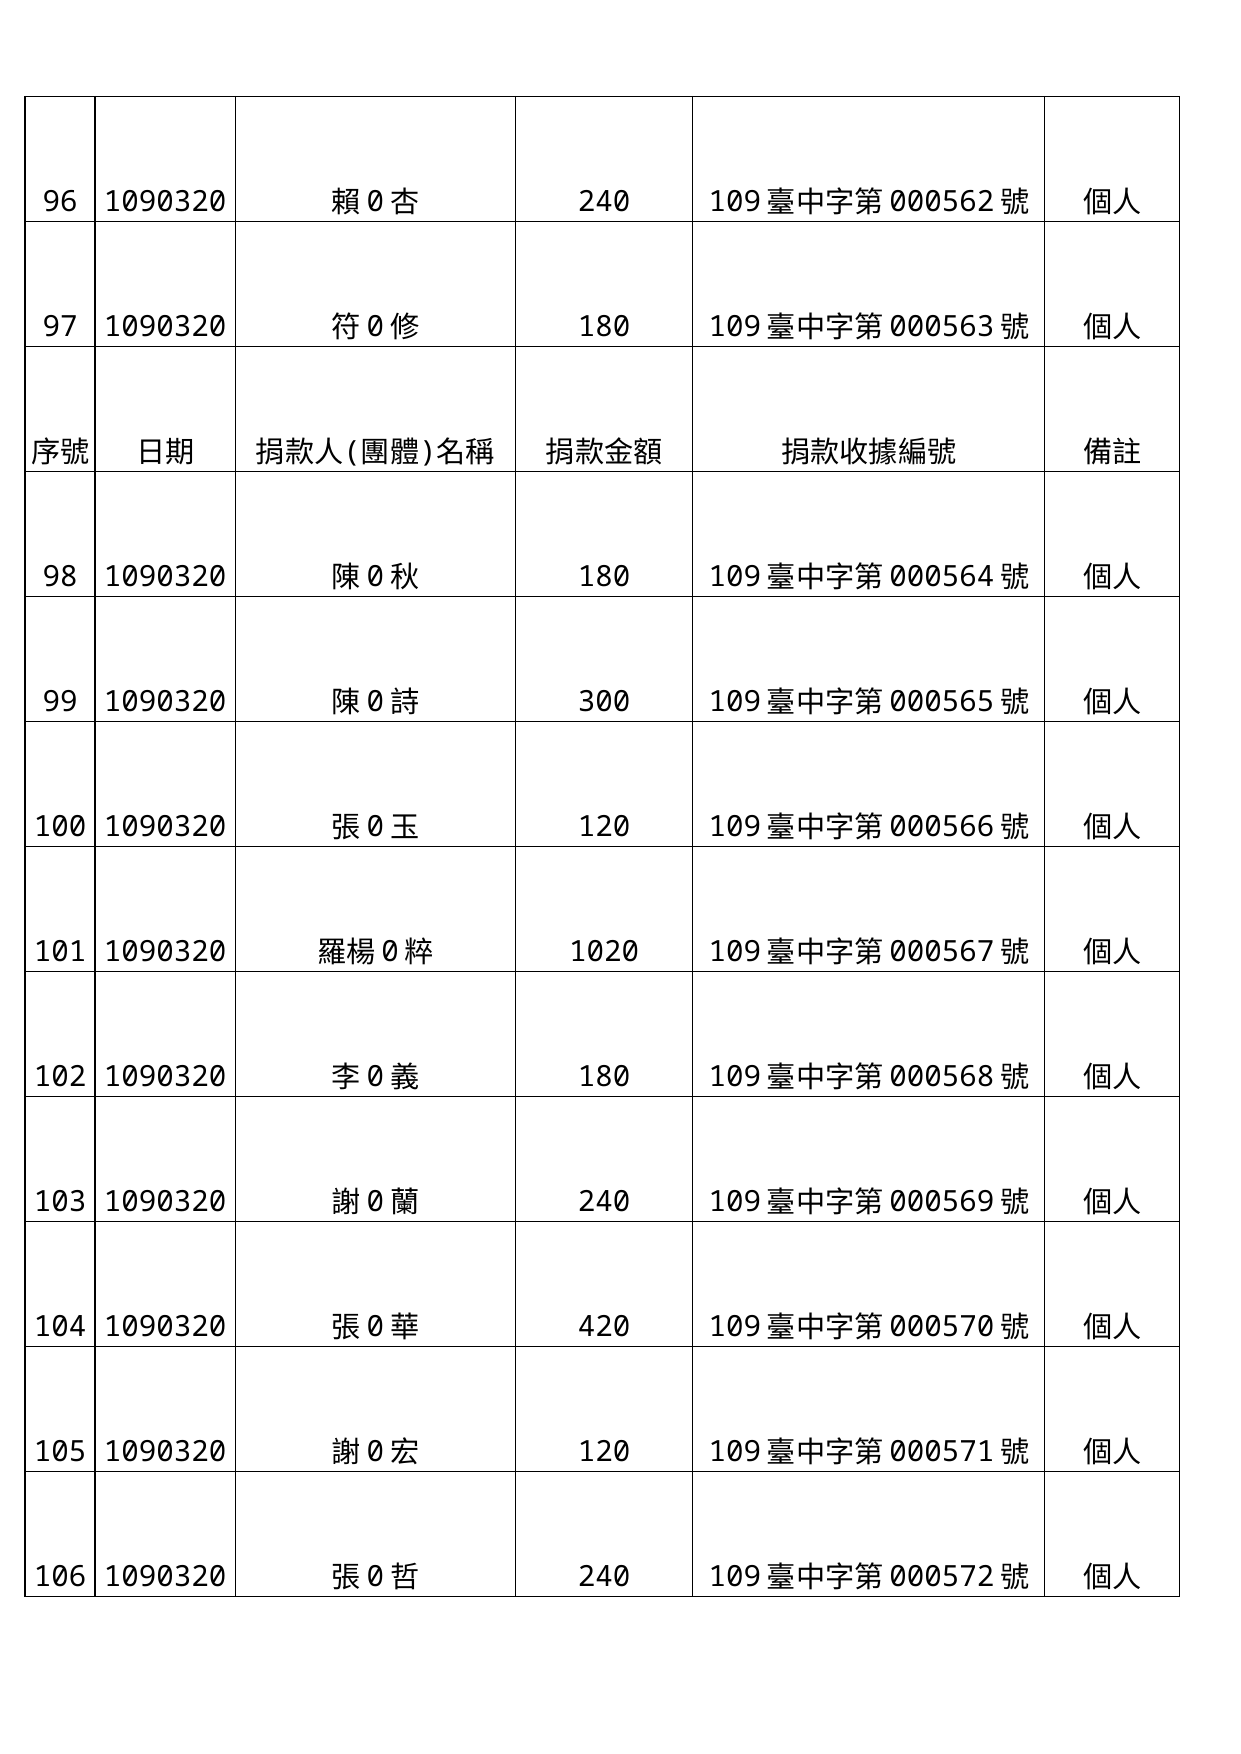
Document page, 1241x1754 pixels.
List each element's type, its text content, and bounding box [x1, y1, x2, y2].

table_cell 陳0詩 [236, 597, 515, 721]
table_cell 序號 [26, 347, 94, 471]
table_cell 1090320 [96, 1097, 235, 1221]
table_cell 420 [516, 1222, 692, 1346]
table_cell 109臺中字第000564號 [693, 472, 1044, 596]
table_cell 1090320 [96, 222, 235, 346]
table_cell 96 [26, 97, 94, 221]
table_cell 103 [26, 1097, 94, 1221]
table_cell 109臺中字第000568號 [693, 972, 1044, 1096]
table_cell 謝0宏 [236, 1347, 515, 1471]
table_cell 張0哲 [236, 1472, 515, 1596]
table_cell 97 [26, 222, 94, 346]
table_cell 1090320 [96, 1222, 235, 1346]
table_cell 個人 [1045, 472, 1179, 596]
table_cell 109臺中字第000562號 [693, 97, 1044, 221]
table_cell [1180, 346, 1215, 471]
table_cell 張0華 [236, 1222, 515, 1346]
table_cell 個人 [1045, 1097, 1179, 1221]
table_cell 109臺中字第000565號 [693, 597, 1044, 721]
table_cell 1090320 [96, 1472, 235, 1596]
table_cell 1090320 [96, 472, 235, 596]
table_cell 1090320 [96, 847, 235, 971]
table_cell [1180, 971, 1215, 1096]
table_cell 捐款金額 [516, 347, 692, 471]
table_cell 備註 [1045, 347, 1179, 471]
table_cell [1180, 846, 1215, 971]
table_cell 109臺中字第000563號 [693, 222, 1044, 346]
table_cell [1180, 1221, 1215, 1346]
table_cell 120 [516, 722, 692, 846]
table_cell 98 [26, 472, 94, 596]
table_cell 個人 [1045, 222, 1179, 346]
table_cell 104 [26, 1222, 94, 1346]
table_cell 109臺中字第000571號 [693, 1347, 1044, 1471]
table_cell 300 [516, 597, 692, 721]
table_cell 1020 [516, 847, 692, 971]
table_cell 1090320 [96, 972, 235, 1096]
table_cell 捐款收據編號 [693, 347, 1044, 471]
table_cell 個人 [1045, 972, 1179, 1096]
table_cell [1180, 221, 1215, 346]
table_cell 日期 [96, 347, 235, 471]
table_cell 109臺中字第000567號 [693, 847, 1044, 971]
table_cell 1090320 [96, 1347, 235, 1471]
table_cell 賴0杏 [236, 97, 515, 221]
table_cell 個人 [1045, 97, 1179, 221]
table_cell [1180, 1096, 1215, 1221]
table_cell 240 [516, 97, 692, 221]
table_cell 個人 [1045, 847, 1179, 971]
table_cell 180 [516, 222, 692, 346]
table_cell 個人 [1045, 597, 1179, 721]
table_cell 個人 [1045, 722, 1179, 846]
table_cell 個人 [1045, 1347, 1179, 1471]
table_cell 羅楊0粹 [236, 847, 515, 971]
table_cell 240 [516, 1472, 692, 1596]
table_cell 101 [26, 847, 94, 971]
table_cell 120 [516, 1347, 692, 1471]
table_cell 100 [26, 722, 94, 846]
table_cell 捐款人(團體)名稱 [236, 347, 515, 471]
table_cell 99 [26, 597, 94, 721]
table_cell 109臺中字第000570號 [693, 1222, 1044, 1346]
table_cell [1180, 1471, 1215, 1596]
table_cell 李0義 [236, 972, 515, 1096]
table_cell 個人 [1045, 1222, 1179, 1346]
table_cell [1180, 1346, 1215, 1471]
table_cell 180 [516, 472, 692, 596]
table_cell [1180, 721, 1215, 846]
table_cell 謝0蘭 [236, 1097, 515, 1221]
table_cell [1180, 596, 1215, 721]
table_cell 109臺中字第000569號 [693, 1097, 1044, 1221]
table_cell [1180, 96, 1215, 221]
table_cell 109臺中字第000572號 [693, 1472, 1044, 1596]
table_cell 張0玉 [236, 722, 515, 846]
table_cell 符0修 [236, 222, 515, 346]
table_cell [1180, 471, 1215, 596]
table_cell 個人 [1045, 1472, 1179, 1596]
table_cell 102 [26, 972, 94, 1096]
table_cell 106 [26, 1472, 94, 1596]
table_cell 105 [26, 1347, 94, 1471]
table_cell 陳0秋 [236, 472, 515, 596]
table_cell 240 [516, 1097, 692, 1221]
table_cell 109臺中字第000566號 [693, 722, 1044, 846]
table_cell 1090320 [96, 597, 235, 721]
table_cell 1090320 [96, 722, 235, 846]
table_cell 180 [516, 972, 692, 1096]
table_cell 1090320 [96, 97, 235, 221]
